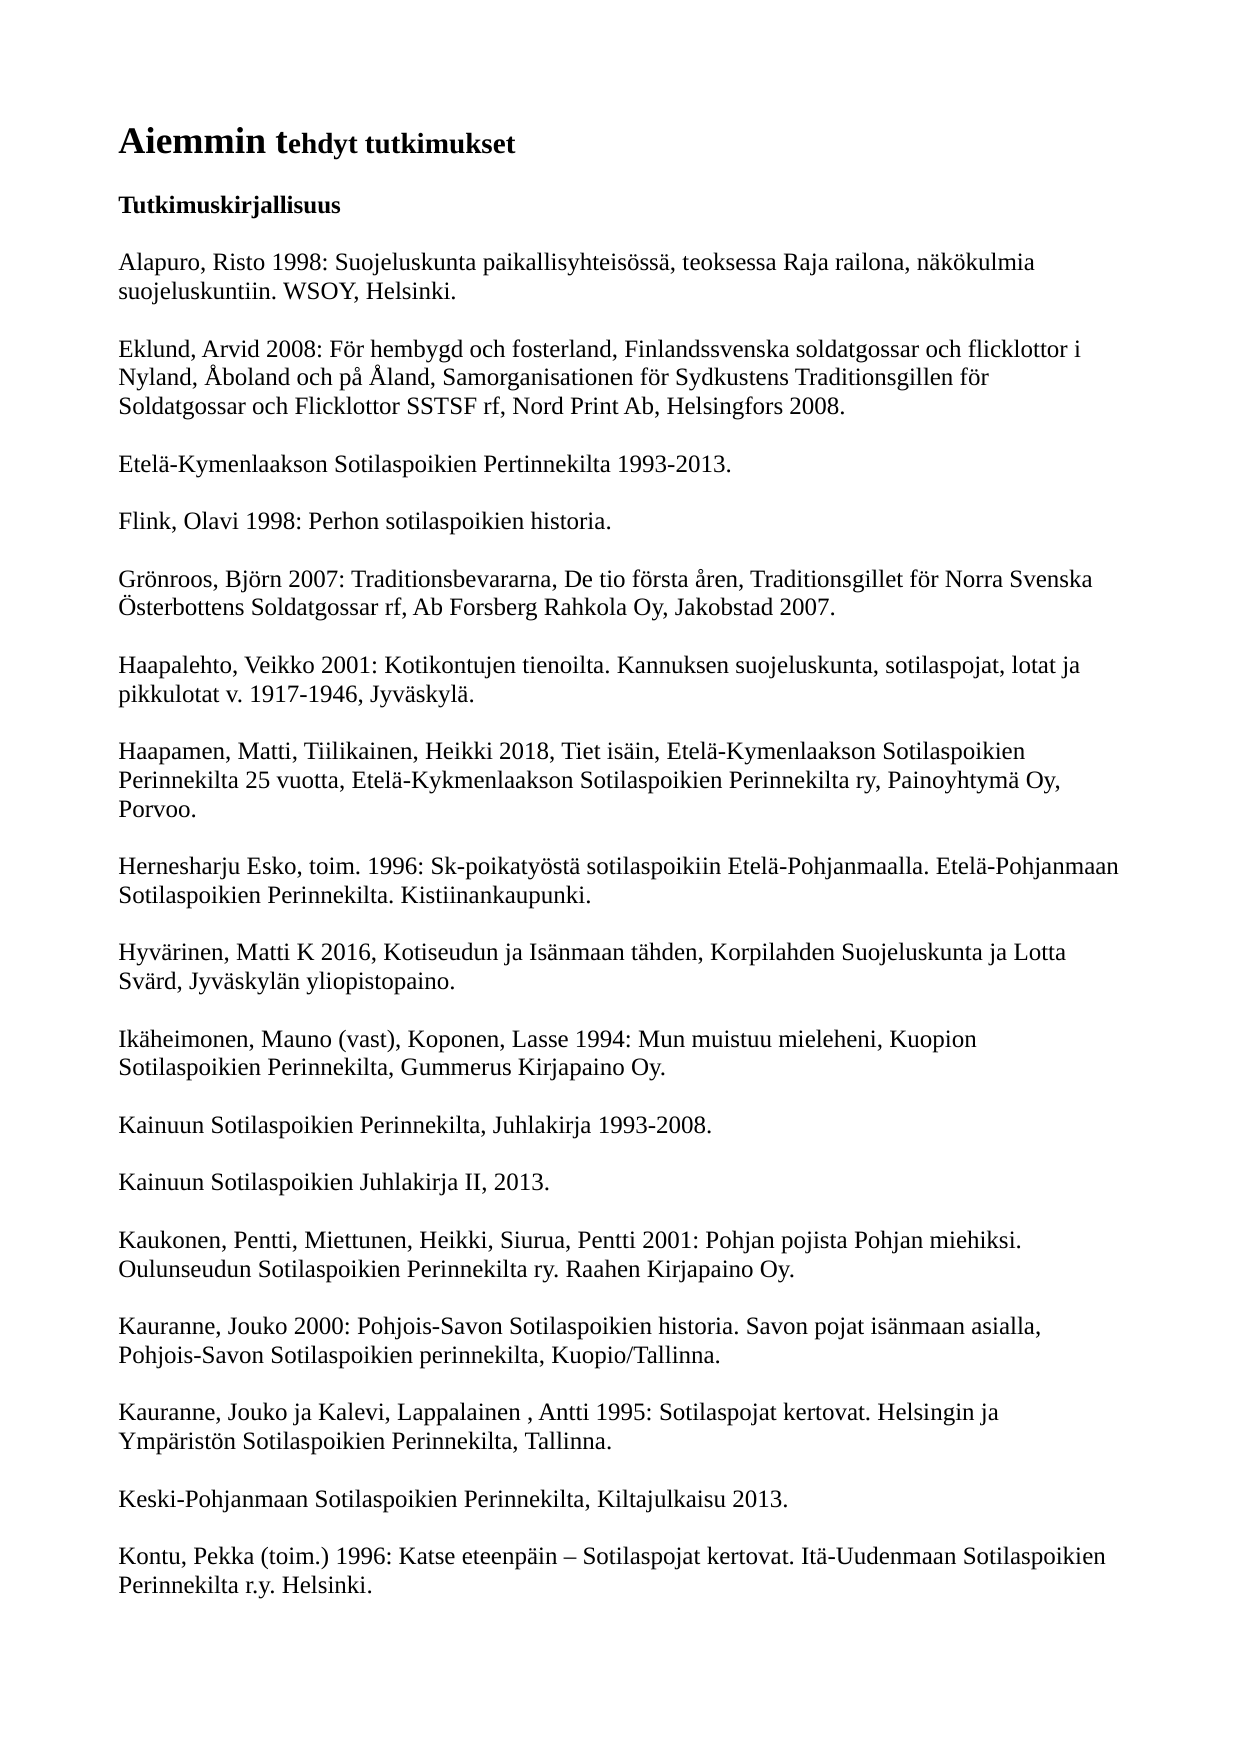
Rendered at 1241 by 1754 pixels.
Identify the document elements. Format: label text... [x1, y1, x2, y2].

text Hernesharju Esko, toim. 1996: Sk-poikatyöstä sotilaspoikiin Etelä-Pohjanmaalla. Etelä-Pohjanmaan Sotilaspoikien Perinnekilta. Kistiinankaupunki. [118, 851, 1122, 909]
text Flink, Olavi 1998: Perhon sotilaspoikien historia. [118, 506, 1122, 535]
text Kauranne, Jouko ja Kalevi, Lappalainen , Antti 1995: Sotilaspojat kertovat. Helsingin ja Ympäristön Sotilaspoikien Perinnekilta, Tallinna. [118, 1397, 1122, 1455]
text Alapuro, Risto 1998: Suojeluskunta paikallisyhteisössä, teoksessa Raja railona, näkökulmia suojeluskuntiin. WSOY, Helsinki. [118, 247, 1122, 305]
text Eklund, Arvid 2008: För hembygd och fosterland, Finlandssvenska soldatgossar och flicklottor i Nyland, Åboland och på Åland, Samorganisationen för Sydkustens Traditionsgillen för Soldatgossar och Flicklottor SSTSF rf, Nord Print Ab, Helsingfors 2008. [118, 334, 1122, 420]
text Haapalehto, Veikko 2001: Kotikontujen tienoilta. Kannuksen suojeluskunta, sotilaspojat, lotat ja pikkulotat v. 1917-1946, Jyväskylä. [118, 650, 1122, 707]
text Kainuun Sotilaspoikien Perinnekilta, Juhlakirja 1993-2008. [118, 1110, 1122, 1139]
text Grönroos, Björn 2007: Traditionsbevararna, De tio första åren, Traditionsgillet för Norra Svenska Österbottens Soldatgossar rf, Ab Forsberg Rahkola Oy, Jakobstad 2007. [118, 564, 1122, 621]
text Keski-Pohjanmaan Sotilaspoikien Perinnekilta, Kiltajulkaisu 2013. [118, 1484, 1122, 1512]
text Kaukonen, Pentti, Miettunen, Heikki, Siurua, Pentti 2001: Pohjan pojista Pohjan miehiksi. Oulunseudun Sotilaspoikien Perinnekilta ry. Raahen Kirjapaino Oy. [118, 1225, 1122, 1282]
text Etelä-Kymenlaakson Sotilaspoikien Pertinnekilta 1993-2013. [118, 449, 1122, 477]
text Kontu, Pekka (toim.) 1996: Katse eteenpäin – Sotilaspojat kertovat. Itä-Uudenmaan Sotilaspoikien Perinnekilta r.y. Helsinki. [118, 1541, 1122, 1599]
text Hyvärinen, Matti K 2016, Kotiseudun ja Isänmaan tähden, Korpilahden Suojeluskunta ja Lotta Svärd, Jyväskylän yliopistopaino. [118, 937, 1122, 995]
text Kauranne, Jouko 2000: Pohjois-Savon Sotilaspoikien historia. Savon pojat isänmaan asialla, Pohjois-Savon Sotilaspoikien perinnekilta, Kuopio/Tallinna. [118, 1311, 1122, 1369]
text Haapamen, Matti, Tiilikainen, Heikki 2018, Tiet isäin, Etelä-Kymenlaakson Sotilaspoikien Perinnekilta 25 vuotta, Etelä-Kykmenlaakson Sotilaspoikien Perinnekilta ry, Painoyhtymä Oy, Porvoo. [118, 736, 1122, 822]
text Tutkimuskirjallisuus [118, 190, 1122, 219]
text Kainuun Sotilaspoikien Juhlakirja II, 2013. [118, 1167, 1122, 1196]
text Ikäheimonen, Mauno (vast), Koponen, Lasse 1994: Mun muistuu mieleheni, Kuopion Sotilaspoikien Perinnekilta, Gummerus Kirjapaino Oy. [118, 1024, 1122, 1081]
text Aiemmin tehdyt tutkimukset [118, 118, 1122, 161]
